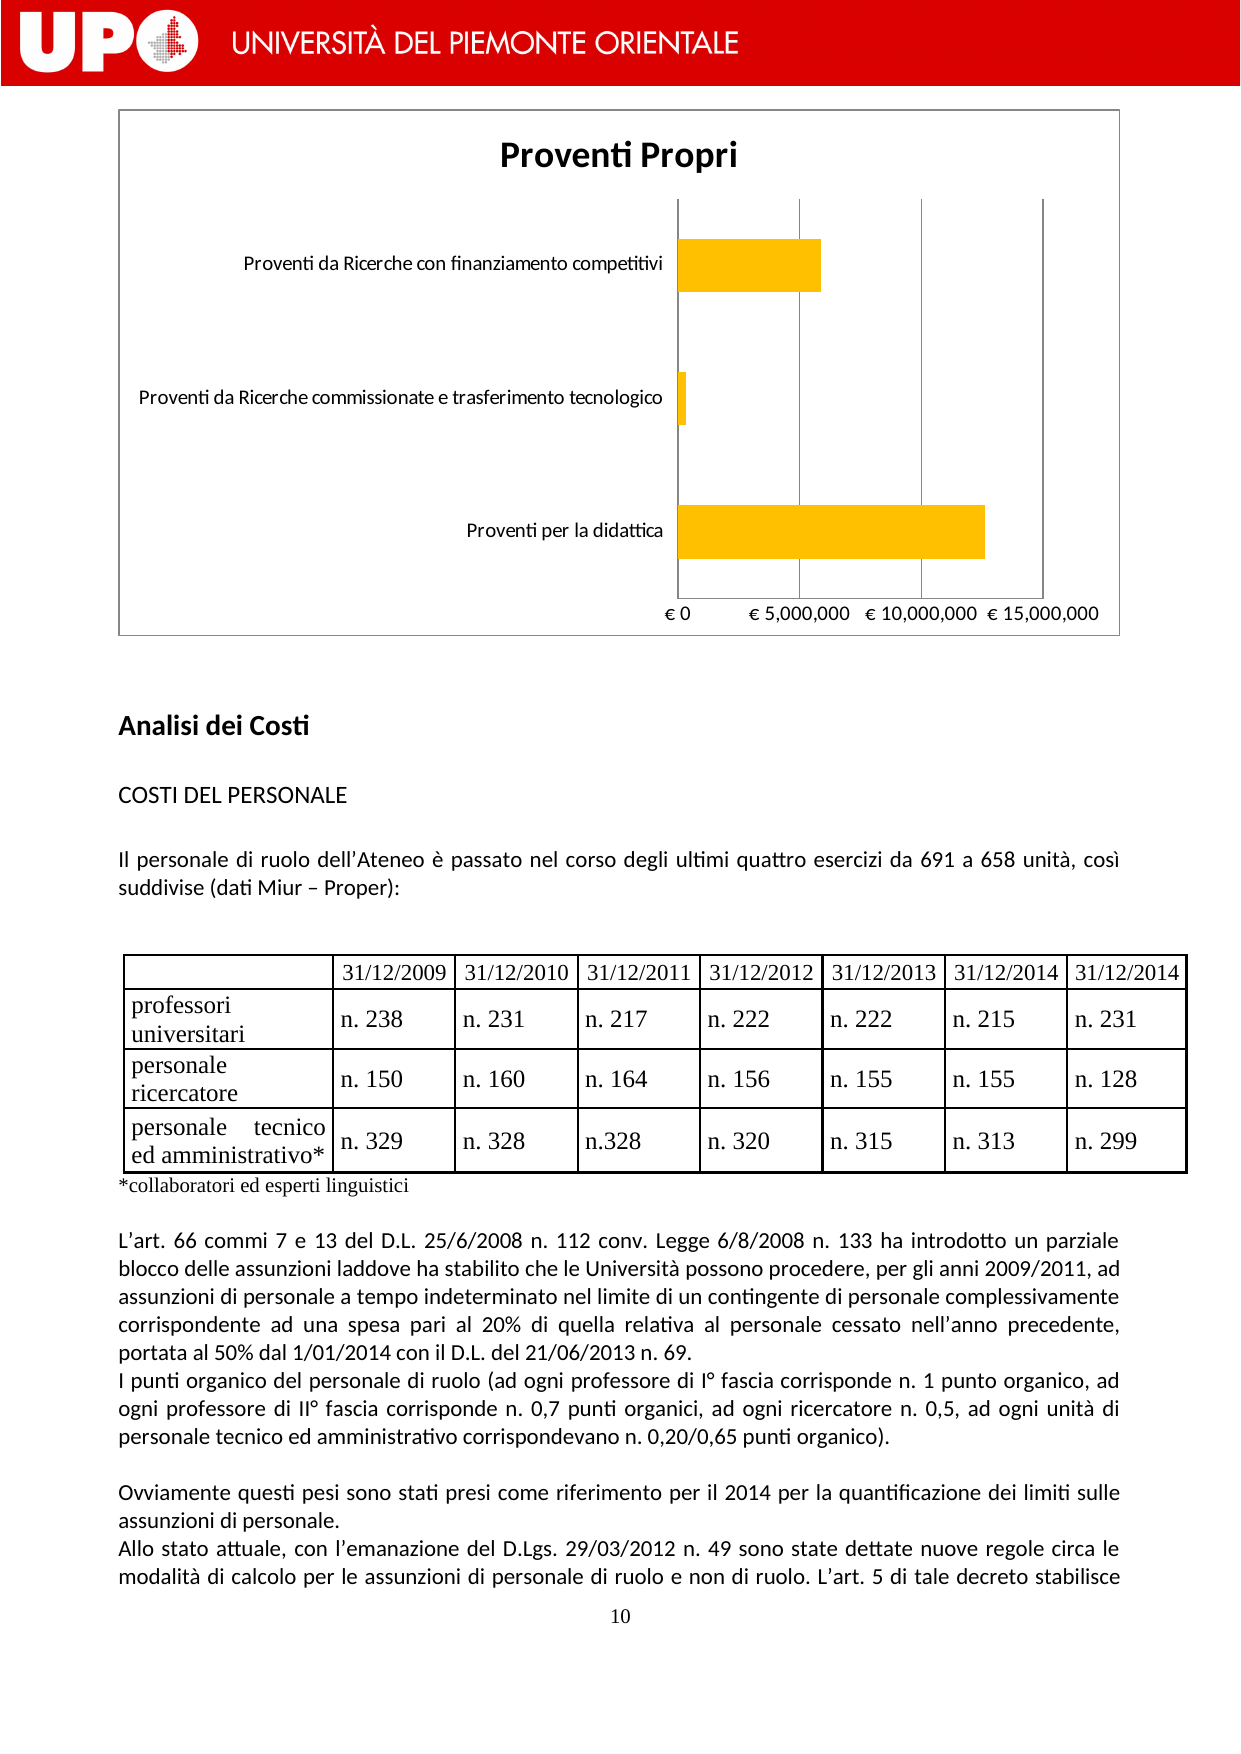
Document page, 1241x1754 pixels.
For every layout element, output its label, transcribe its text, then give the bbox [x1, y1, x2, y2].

table_cell personale ricercatore [125, 1050, 332, 1107]
table_cell n. 328 [456, 1109, 577, 1171]
table_cell n. 313 [946, 1109, 1066, 1171]
table_cell n. 320 [701, 1109, 821, 1171]
table_cell n. 155 [824, 1050, 944, 1107]
table_cell personale tecnico ed amministrativo* [125, 1109, 332, 1171]
table_cell n. 329 [334, 1109, 454, 1171]
table_cell n. 164 [579, 1050, 699, 1107]
table_header 31/12/2014 [946, 956, 1066, 988]
text COSTI DEL PERSONALE [118, 779, 1122, 809]
table_header 31/12/2014 [1068, 956, 1185, 988]
table_cell n. 231 [1068, 990, 1185, 1048]
table_cell n. 217 [579, 990, 699, 1048]
table_cell n. 150 [334, 1050, 454, 1107]
table_header 31/12/2011 [579, 956, 699, 988]
text I punti organico del personale di ruolo (ad ogni professore di I° fascia corrisponde n. 1 punto organico, ad ogni professore di II° fascia corrisponde n. 0,7 punti organici, ad ogni ricercatore n. 0,5, ad ogni unità di personale tecnico ed amministrativo corrispondevano n. 0,20/0,65 punti organico). [118, 1366, 1122, 1450]
table_cell n. 222 [824, 990, 944, 1048]
table_cell n. 315 [824, 1109, 944, 1171]
text L’art. 66 commi 7 e 13 del D.L. 25/6/2008 n. 112 conv. Legge 6/8/2008 n. 133 ha introdotto un parziale blocco delle assunzioni laddove ha stabilito che le Università possono procedere, per gli anni 2009/2011, ad assunzioni di personale a tempo indeterminato nel limite di un contingente di personale complessivamente corrispondente ad una spesa pari al 20% di quella relativa al personale cessato nell’anno precedente, portata al 50% dal 1/01/2014 con il D.L. del 21/06/2013 n. 69. [118, 1226, 1122, 1366]
table_cell n. 215 [946, 990, 1066, 1048]
table_cell n.328 [579, 1109, 699, 1171]
table_header 31/12/2010 [456, 956, 577, 988]
table_cell n. 128 [1068, 1050, 1185, 1107]
table_cell professori universitari [125, 990, 332, 1048]
text Ovviamente questi pesi sono stati presi come riferimento per il 2014 per la quantificazione dei limiti sulle assunzioni di personale. [118, 1478, 1122, 1534]
table_cell n. 222 [701, 990, 821, 1048]
table_cell n. 238 [334, 990, 454, 1048]
table_header 31/12/2012 [701, 956, 821, 988]
table_cell n. 156 [701, 1050, 821, 1107]
table_header 31/12/2009 [334, 956, 454, 988]
table_cell n. 231 [456, 990, 577, 1048]
table_header 31/12/2013 [824, 956, 944, 988]
table_cell n. 299 [1068, 1109, 1185, 1171]
text Il personale di ruolo dell’Ateneo è passato nel corso degli ultimi quattro esercizi da 691 a 658 unità, così suddivise (dati Miur – Proper): [118, 845, 1122, 901]
table_cell n. 155 [946, 1050, 1066, 1107]
text Analisi dei Costi [118, 707, 1122, 743]
text Allo stato attuale, con l’emanazione del D.Lgs. 29/03/2012 n. 49 sono state dettate nuove regole circa le modalità di calcolo per le assunzioni di personale di ruolo e non di ruolo. L’art. 5 di tale decreto stabilisce [118, 1534, 1122, 1591]
table_header [125, 956, 332, 988]
text *collaboratori ed esperti linguistici [118, 1173, 1122, 1197]
table_cell n. 160 [456, 1050, 577, 1107]
